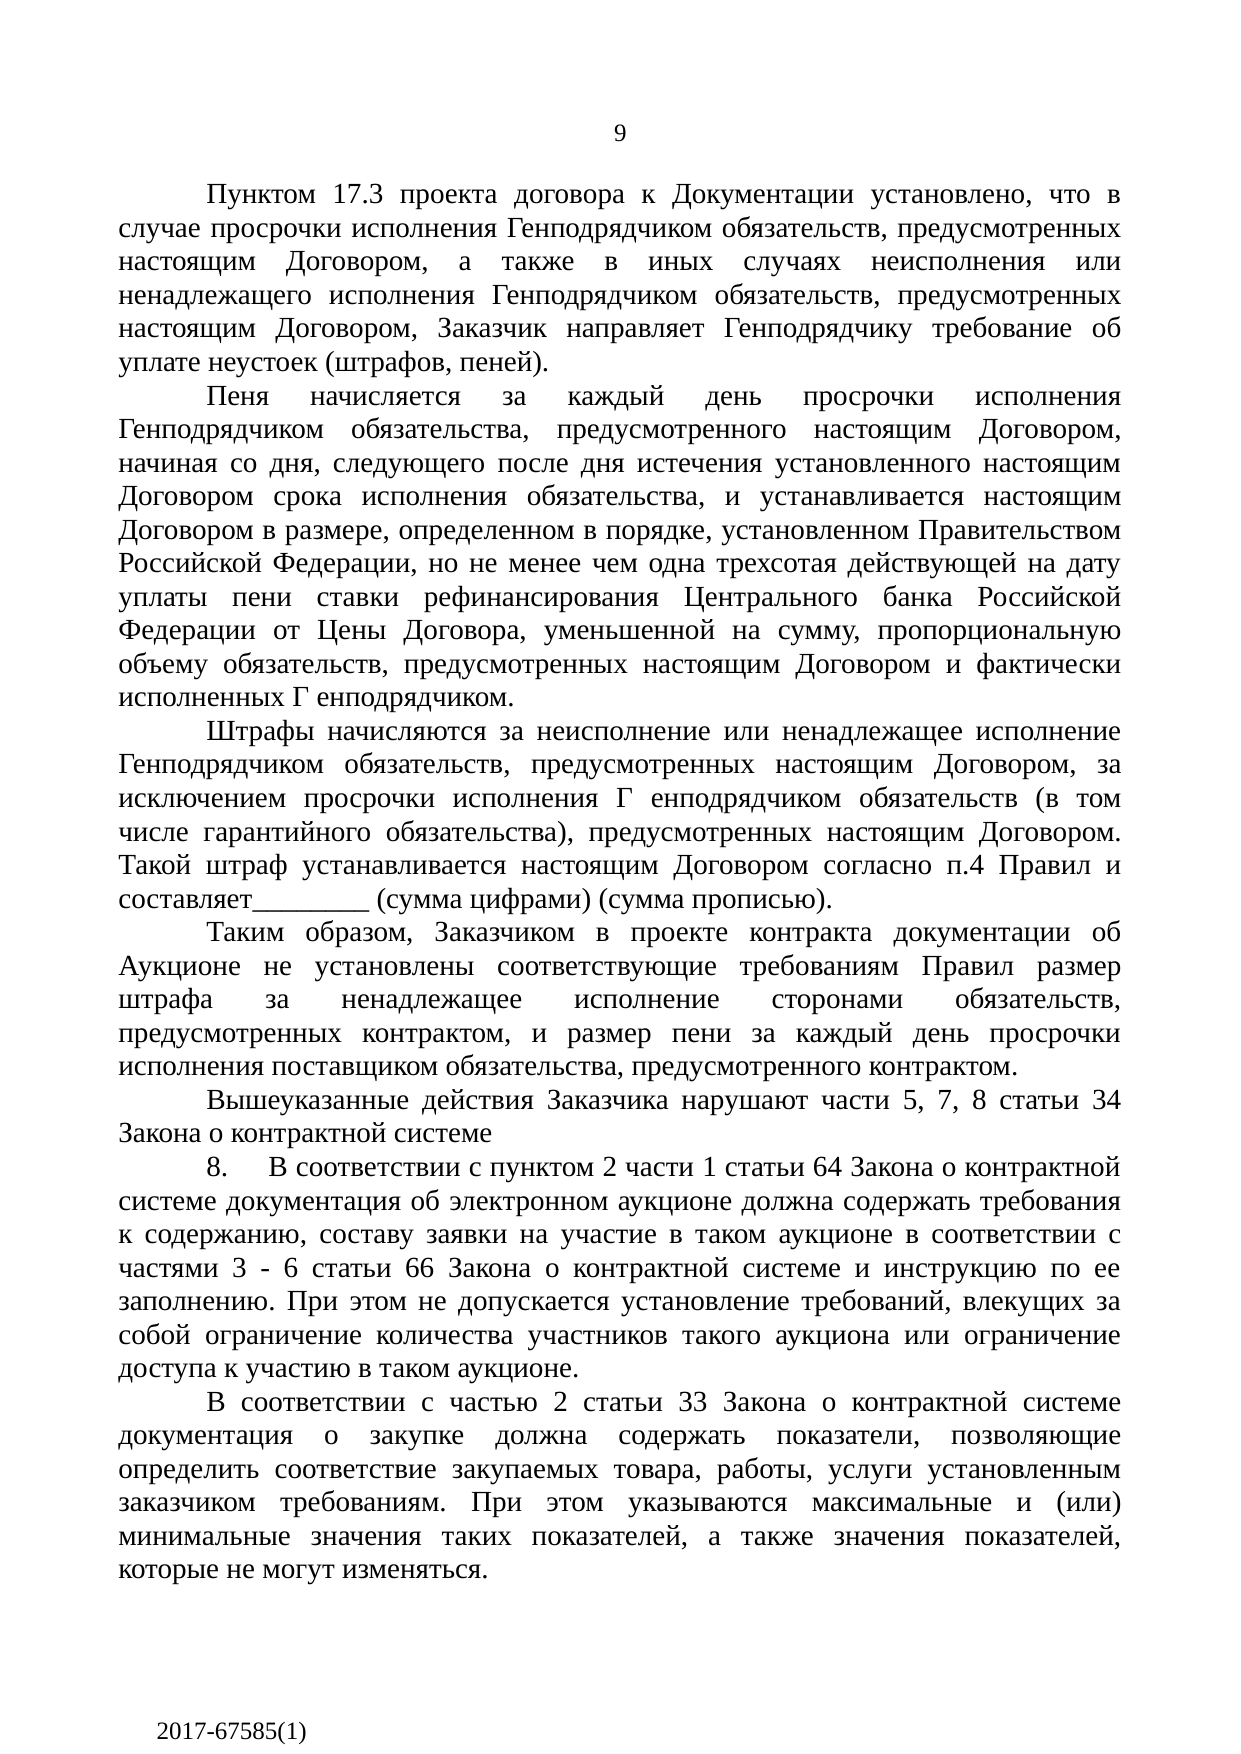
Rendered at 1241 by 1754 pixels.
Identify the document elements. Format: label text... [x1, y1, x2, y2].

text Вышеуказанные действия Заказчика нарушают части 5, 7, 8 статьи 34 Закона о контрактной системе [118, 1082, 1122, 1149]
text Пунктом 17.3 проекта договора к Документации установлено, что в случае просрочки исполнения Генподрядчиком обязательств, предусмотренных настоящим Договором, а также в иных случаях неисполнения или ненадлежащего исполнения Генподрядчиком обязательств, предусмотренных настоящим Договором, Заказчик направляет Генподрядчику требование об уплате неустоек (штрафов, пеней). [118, 176, 1122, 378]
text В соответствии с частью 2 статьи 33 Закона о контрактной системе документация о закупке должна содержать показатели, позволяющие определить соответствие закупаемых товара, работы, услуги установленным заказчиком требованиям. При этом указываются максимальные и (или) минимальные значения таких показателей, а также значения показателей, которые не могут изменяться. [118, 1384, 1122, 1585]
text Пеня начисляется за каждый день просрочки исполнения Генподрядчиком обязательства, предусмотренного настоящим Договором, начиная со дня, следующего после дня истечения установленного настоящим Договором срока исполнения обязательства, и устанавливается настоящим Договором в размере, определенном в порядке, установленном Правительством Российской Федерации, но не менее чем одна трехсотая действующей на дату уплаты пени ставки рефинансирования Центрального банка Российской Федерации от Цены Договора, уменьшенной на сумму, пропорциональную объему обязательств, предусмотренных настоящим Договором и фактически исполненных Г енподрядчиком. [118, 378, 1122, 713]
text Таким образом, Заказчиком в проекте контракта документации об Аукционе не установлены соответствующие требованиям Правил размер штрафа за ненадлежащее исполнение сторонами обязательств, предусмотренных контрактом, и размер пени за каждый день просрочки исполнения поставщиком обязательства, предусмотренного контрактом. [118, 914, 1122, 1082]
list В соответствии с пунктом 2 части 1 статьи 64 Закона о контрактной системе документация об электронном аукционе должна содержать требования к содержанию, составу заявки на участие в таком аукционе в соответствии с частями 3 - 6 статьи 66 Закона о контрактной системе и инструкцию по ее заполнению. При этом не допускается установление требований, влекущих за собой ограничение количества участников такого аукциона или ограничение доступа к участию в таком аукционе. [118, 1149, 1122, 1384]
text Штрафы начисляются за неисполнение или ненадлежащее исполнение Генподрядчиком обязательств, предусмотренных настоящим Договором, за исключением просрочки исполнения Г енподрядчиком обязательств (в том числе гарантийного обязательства), предусмотренных настоящим Договором. Такой штраф устанавливается настоящим Договором согласно п.4 Правил и составляет________ (сумма цифрами) (сумма прописью). [118, 713, 1122, 914]
